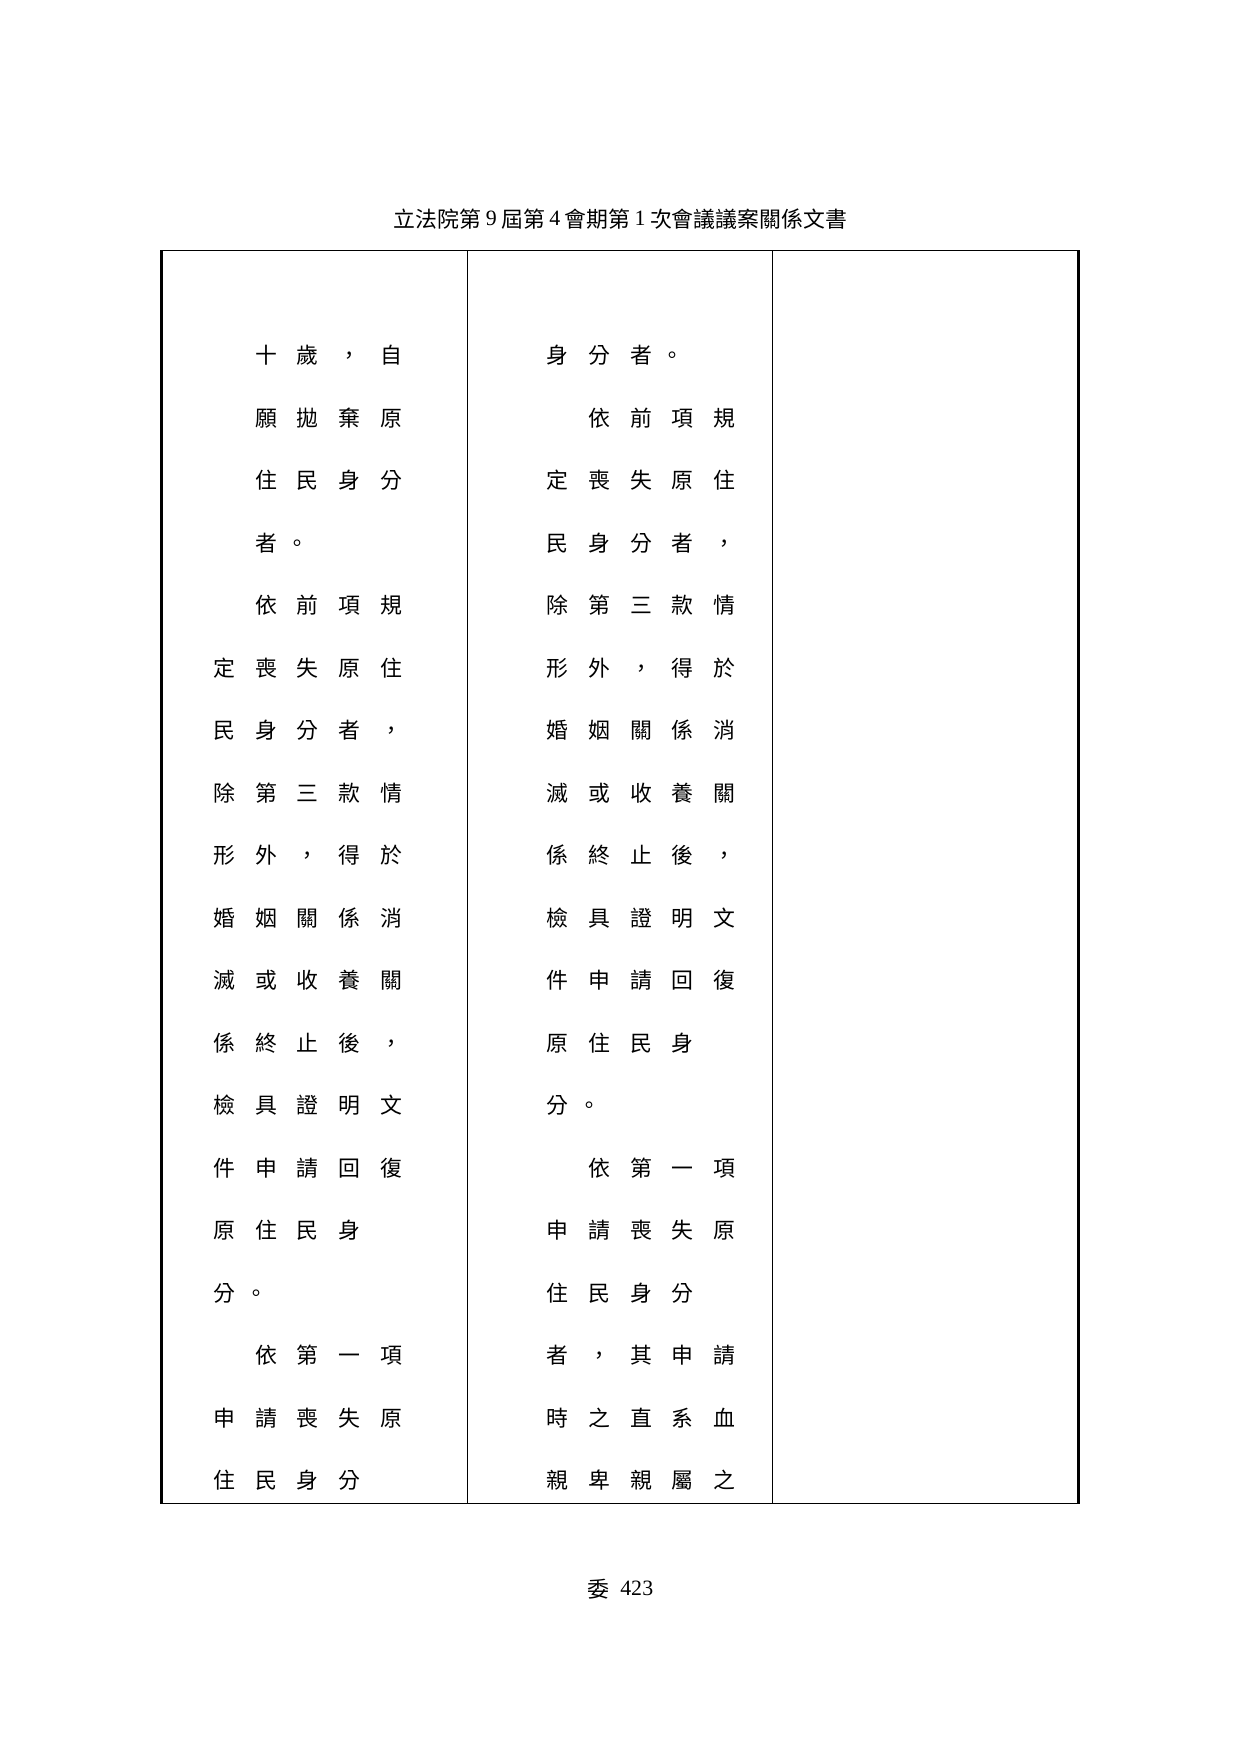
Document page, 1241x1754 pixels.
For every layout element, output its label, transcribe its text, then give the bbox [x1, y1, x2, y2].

table_cell 身分者。 依前項規定喪失原住民身分者，除第三款情形外，得於婚姻關係消滅或收養關係終止後，檢具證明文件申請回復原住民身分。 依第一項申請喪失原住民身分者，其申請時之直系血親卑親屬之 [468, 251, 772, 1503]
table_cell [773, 251, 1077, 1503]
table_cell 十歲，自願拋棄原住民身分者。 依前項規定喪失原住民身分者，除第三款情形外，得於婚姻關係消滅或收養關係終止後，檢具證明文件申請回復原住民身分。 依第一項申請喪失原住民身分 [163, 251, 467, 1503]
